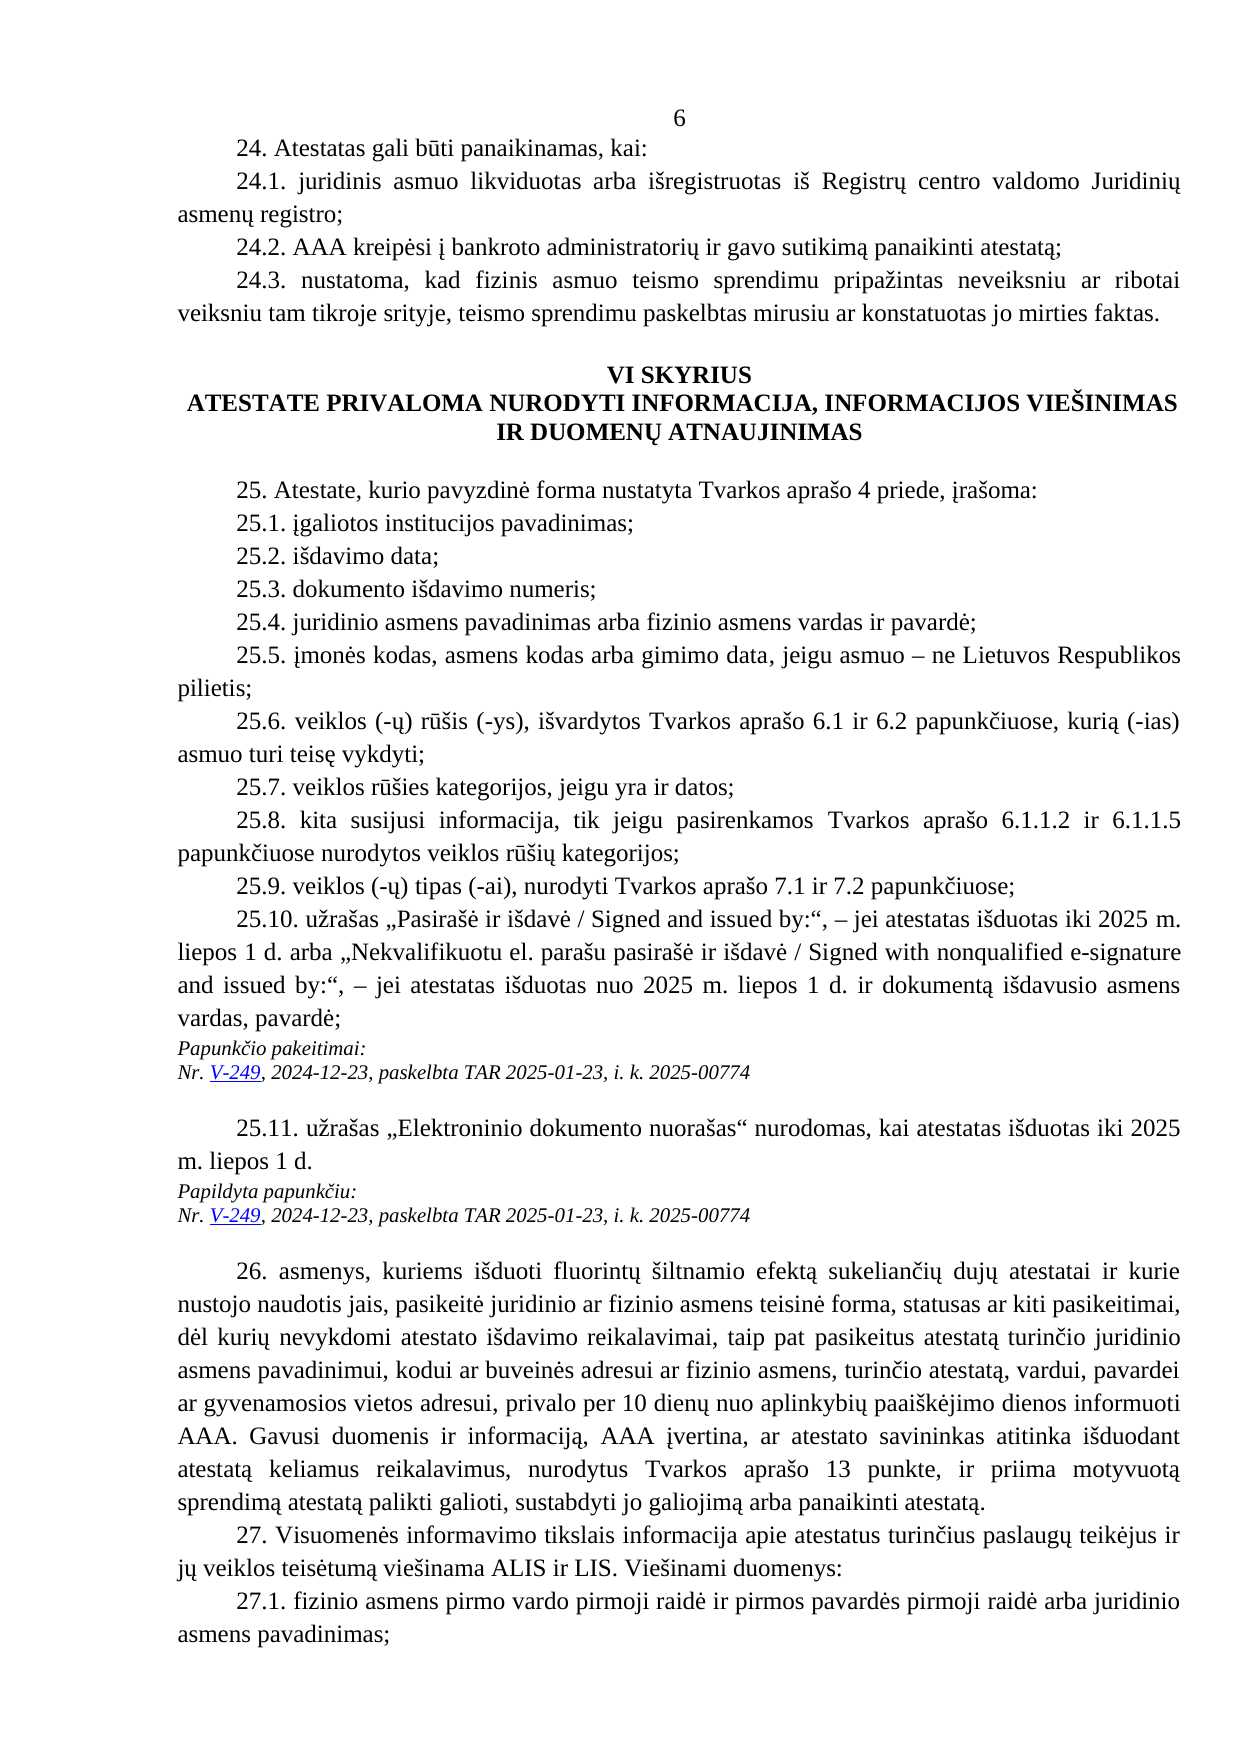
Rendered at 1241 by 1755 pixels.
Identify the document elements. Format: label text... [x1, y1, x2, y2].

text 26. asmenys, kuriems išduoti fluorintų šiltnamio efektą sukeliančių dujų atestatai ir kurie nustojo naudotis jais, pasikeitė juridinio ar fizinio asmens teisinė forma, statusas ar kiti pasikeitimai, dėl kurių nevykdomi atestato išdavimo reikalavimai, taip pat pasikeitus atestatą turinčio juridinio asmens pavadinimui, kodui ar buveinės adresui ar fizinio asmens, turinčio atestatą, vardui, pavardei ar gyvenamosios vietos adresui, privalo per 10 dienų nuo aplinkybių paaiškėjimo dienos informuoti AAA. Gavusi duomenis ir informaciją, AAA įvertina, ar atestato savininkas atitinka išduodant atestatą keliamus reikalavimus, nurodytus Tvarkos aprašo 13 punkte, ir priima motyvuotą sprendimą atestatą palikti galioti, sustabdyti jo galiojimą arba panaikinti atestatą. [177, 1256, 1181, 1516]
text Papunkčio pakeitimai: [177, 1036, 1181, 1060]
text 27.1. fizinio asmens pirmo vardo pirmoji raidė ir pirmos pavardės pirmoji raidė arba juridinio asmens pavadinimas; [177, 1586, 1181, 1648]
text 25.8. kita susijusi informacija, tik jeigu pasirenkamos Tvarkos aprašo 6.1.1.2 ir 6.1.1.5 papunkčiuose nurodytos veiklos rūšių kategorijos; [177, 805, 1181, 867]
text 24. Atestatas gali būti panaikinamas, kai: [177, 133, 1181, 162]
text 24.1. juridinis asmuo likviduotas arba išregistruotas iš Registrų centro valdomo Juridinių asmenų registro; [177, 166, 1181, 228]
text 27. Visuomenės informavimo tikslais informacija apie atestatus turinčius paslaugų teikėjus ir jų veiklos teisėtumą viešinama ALIS ir LIS. Viešinami duomenys: [177, 1520, 1181, 1582]
text 24.3. nustatoma, kad fizinis asmuo teismo sprendimu pripažintas neveiksniu ar ribotai veiksniu tam tikroje srityje, teismo sprendimu paskelbtas mirusiu ar konstatuotas jo mirties faktas. [177, 265, 1181, 327]
text 25.1. įgaliotos institucijos pavadinimas; [177, 508, 1181, 537]
text 25. Atestate, kurio pavyzdinė forma nustatyta Tvarkos aprašo 4 priede, įrašoma: [177, 475, 1181, 503]
text Atestate privaloma nurodyti informacija, Informacijos viešinimas ir duomenų atnaujinimas [177, 388, 1181, 446]
text 24.2. AAA kreipėsi į bankroto administratorių ir gavo sutikimą panaikinti atestatą; [177, 232, 1181, 261]
text 25.3. dokumento išdavimo numeris; [177, 574, 1181, 603]
text 25.10. užrašas „Pasirašė ir išdavė / Signed and issued by:“, – jei atestatas išduotas iki 2025 m. liepos 1 d. arba „Nekvalifikuotu el. parašu pasirašė ir išdavė / Signed with nonqualified e-signature and issued by:“, – jei atestatas išduotas nuo 2025 m. liepos 1 d. ir dokumentą išdavusio asmens vardas, pavardė; [177, 904, 1181, 1032]
text 25.4. juridinio asmens pavadinimas arba fizinio asmens vardas ir pavardė; [177, 607, 1181, 636]
text 25.9. veiklos (-ų) tipas (-ai), nurodyti Tvarkos aprašo 7.1 ir 7.2 papunkčiuose; [177, 871, 1181, 900]
text Papildyta papunkčiu: [177, 1179, 1181, 1203]
text 25.6. veiklos (-ų) rūšis (-ys), išvardytos Tvarkos aprašo 6.1 ir 6.2 papunkčiuose, kurią (-ias) asmuo turi teisę vykdyti; [177, 706, 1181, 768]
text Nr. V-249, 2024-12-23, paskelbta TAR 2025-01-23, i. k. 2025-00774 [177, 1060, 1181, 1084]
text 25.2. išdavimo data; [177, 541, 1181, 569]
text 25.11. užrašas „Elektroninio dokumento nuorašas“ nurodomas, kai atestatas išduotas iki 2025 m. liepos 1 d. [177, 1113, 1181, 1175]
text 25.5. įmonės kodas, asmens kodas arba gimimo data, jeigu asmuo – ne Lietuvos Respublikos pilietis; [177, 640, 1181, 702]
text Nr. V-249, 2024-12-23, paskelbta TAR 2025-01-23, i. k. 2025-00774 [177, 1203, 1181, 1227]
text 25.7. veiklos rūšies kategorijos, jeigu yra ir datos; [177, 772, 1181, 801]
text VI SKYRIUS [177, 360, 1181, 388]
